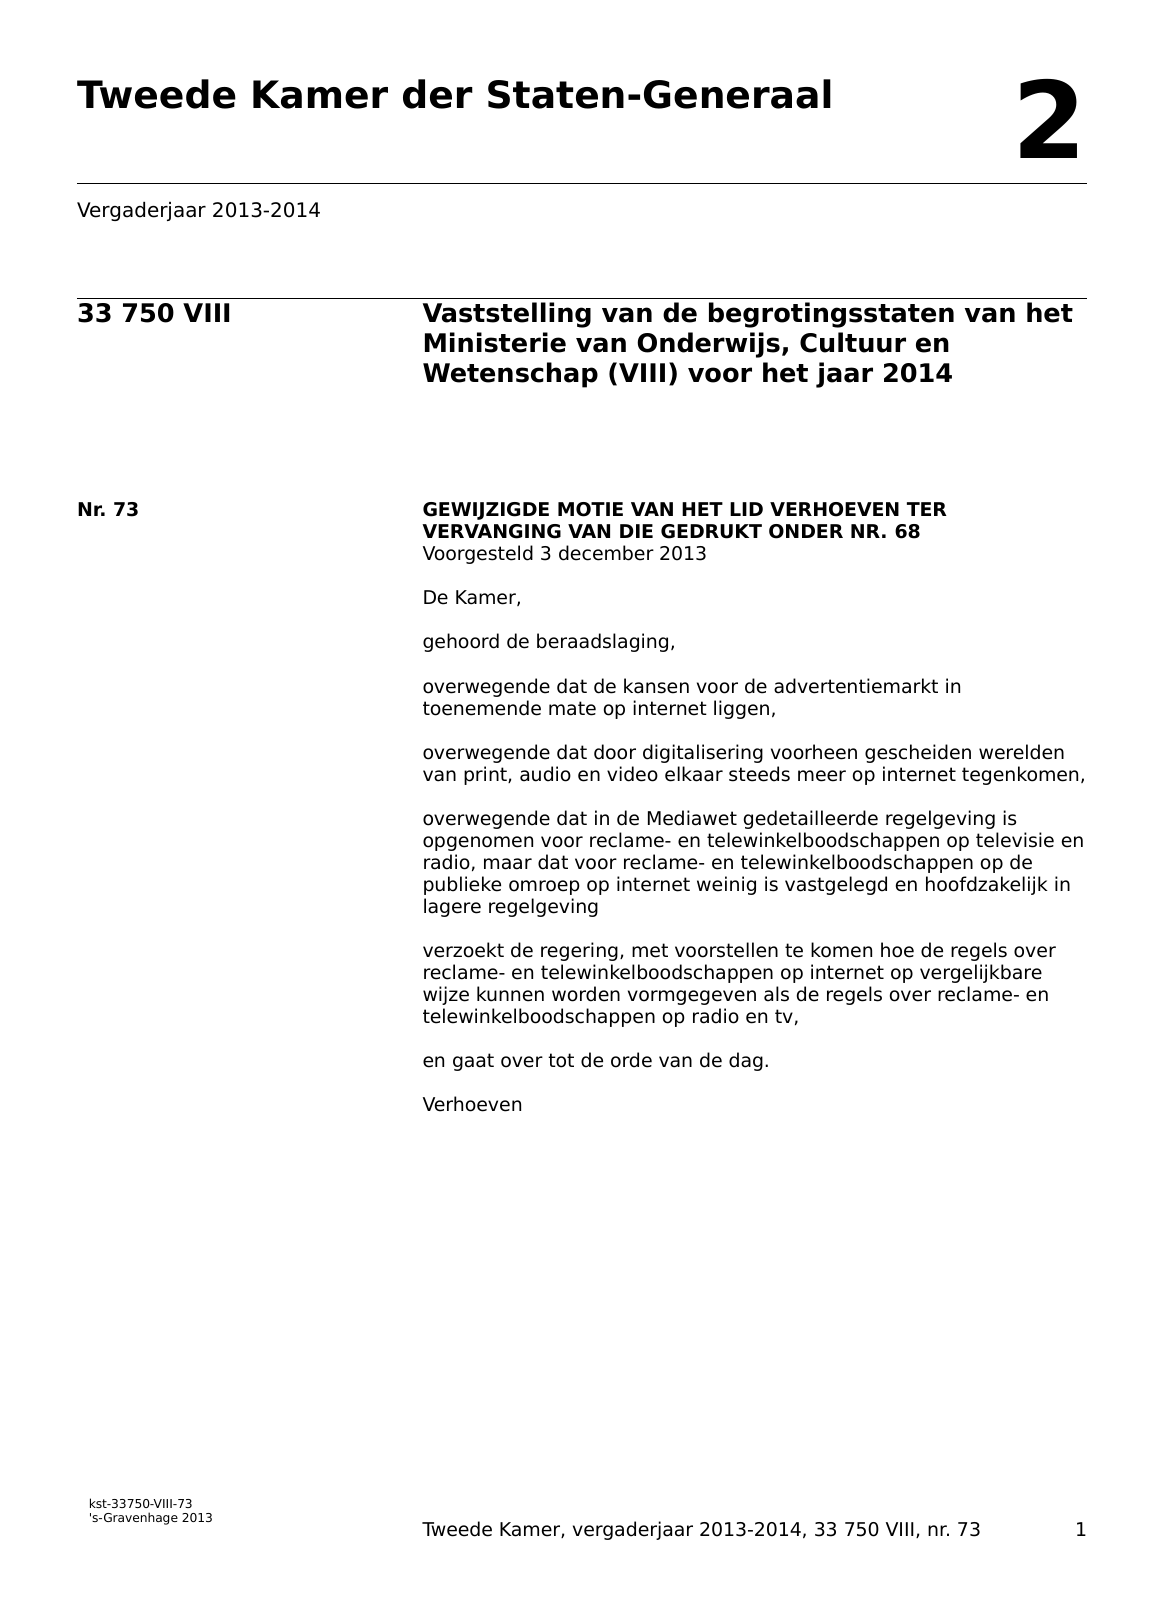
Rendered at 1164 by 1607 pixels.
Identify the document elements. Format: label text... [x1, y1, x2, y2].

table_header 2 [886, 59, 1087, 183]
text en gaat over tot de orde van de dag. [422, 1050, 1087, 1072]
subtitle 33 750 VIII Vaststelling van de begrotingsstaten van het Ministerie van Onderwijs, Cultuur en Wetenschap (VIII) voor het jaar 2014 [77, 299, 1087, 388]
text verzoekt de regering, met voorstellen te komen hoe de regels over reclame- en telewinkelboodschappen op internet op vergelijkbare wijze kunnen worden vormgegeven als de regels over reclame- en telewinkelboodschappen op radio en tv, [422, 940, 1087, 1028]
table_cell Vergaderjaar 2013-2014 [77, 184, 1087, 298]
text gehoord de beraadslaging, [422, 631, 1087, 653]
text De Kamer, [422, 587, 1087, 609]
subtitle Nr. 73 GEWIJZIGDE MOTIE VAN HET LID VERHOEVEN TER VERVANGING VAN DIE GEDRUKT ONDER NR. 68 [77, 499, 1087, 543]
text Verhoeven [422, 1094, 1087, 1116]
text overwegende dat de kansen voor de advertentiemarkt in toenemende mate op internet liggen, [422, 676, 1087, 719]
text overwegende dat in de Mediawet gedetailleerde regelgeving is opgenomen voor reclame- en telewinkelboodschappen op televisie en radio, maar dat voor reclame- en telewinkelboodschappen op de publieke omroep op internet weinig is vastgelegd en hoofdzakelijk in lagere regelgeving [422, 808, 1087, 918]
text kst-33750-VIII-73 [88, 1497, 323, 1511]
text overwegende dat door digitalisering voorheen gescheiden werelden van print, audio en video elkaar steeds meer op internet tegenkomen, [422, 742, 1087, 786]
table_header Tweede Kamer der Staten-Generaal [77, 59, 886, 183]
text Voorgesteld 3 december 2013 [422, 543, 1087, 565]
text 's-Gravenhage 2013 [88, 1511, 323, 1525]
